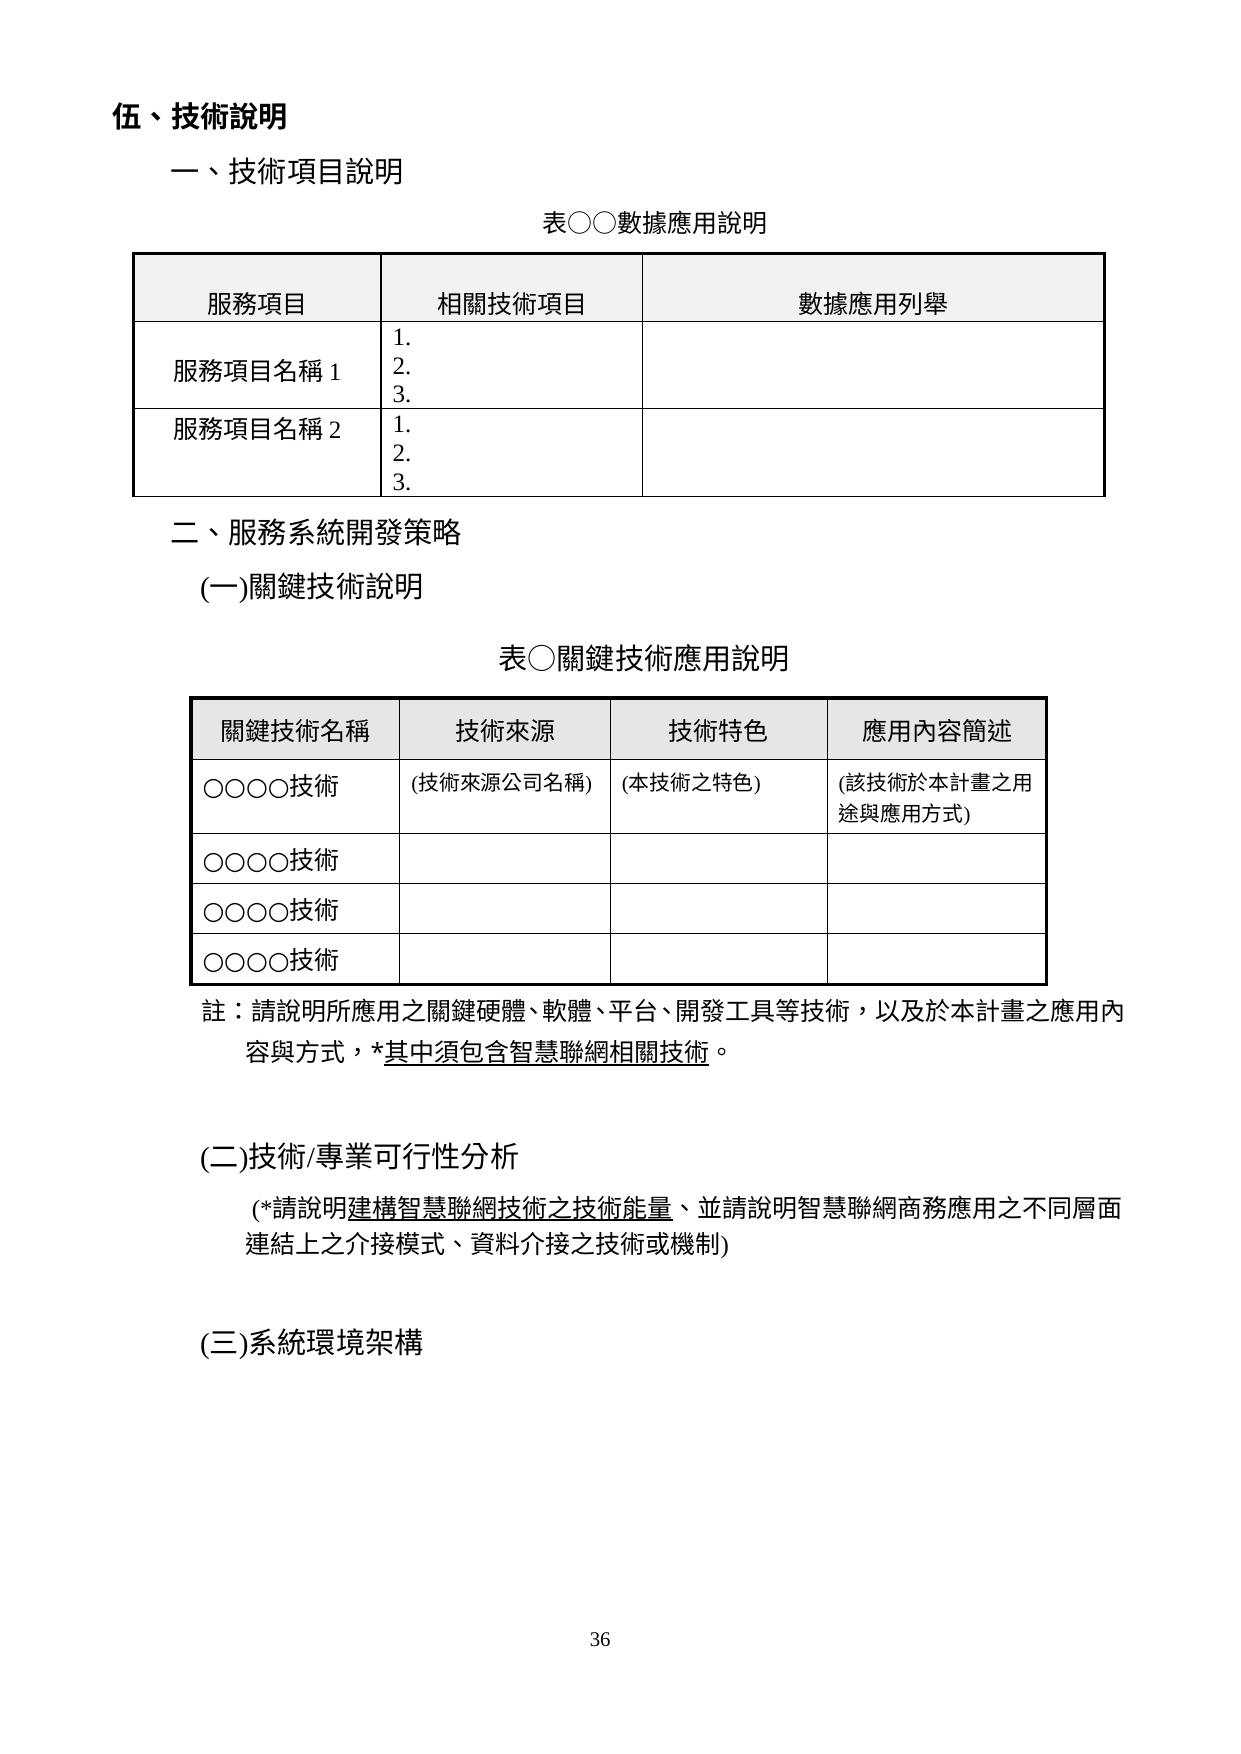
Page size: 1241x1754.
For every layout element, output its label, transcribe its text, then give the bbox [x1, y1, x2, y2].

text 一、技術項目說明 [170, 148, 1125, 191]
text (一)關鍵技術說明 [200, 564, 1125, 606]
text 註：請說明所應用之關鍵硬體、軟體、平台、開發工具等技術，以及於本計畫之應用內容與方式，*其中須包含智慧聯網相關技術。 [201, 986, 1125, 1069]
table_cell [400, 934, 610, 983]
table_cell [400, 884, 610, 933]
text (*請說明建構智慧聯網技術之技術能量、並請說明智慧聯網商務應用之不同層面連結上之介接模式、資料介接之技術或機制) [245, 1188, 1125, 1261]
table_cell [643, 322, 1103, 408]
table_cell ○○○○技術 [193, 760, 399, 833]
table_cell ○○○○技術 [193, 884, 399, 933]
table_cell 服務項目名稱2 [135, 409, 380, 496]
table_header 技術特色 [611, 700, 827, 759]
table_cell [611, 934, 827, 983]
table_cell (該技術於本計畫之用途與應用方式) [828, 760, 1045, 833]
table_header 服務項目 [135, 255, 380, 321]
table_header 數據應用列舉 [643, 255, 1103, 321]
table_cell ○○○○技術 [193, 934, 399, 983]
table_cell [611, 834, 827, 883]
table_header 相關技術項目 [382, 255, 642, 321]
table_cell 服務項目名稱1 [135, 322, 380, 408]
table_cell [400, 834, 610, 883]
text 表○關鍵技術應用說明 [163, 635, 1125, 678]
text (三)系統環境架構 [200, 1319, 1125, 1362]
table_cell 1. 2. 3. [382, 322, 642, 408]
table_header 關鍵技術名稱 [193, 700, 399, 759]
table_cell 1. 2. 3. [382, 409, 642, 496]
table_cell ○○○○技術 [193, 834, 399, 883]
table_cell (技術來源公司名稱) [400, 760, 610, 833]
table_cell [828, 934, 1045, 983]
table_cell (本技術之特色) [611, 760, 827, 833]
text 表○○數據應用說明 [185, 203, 1125, 239]
table_cell [828, 834, 1045, 883]
table_header 技術來源 [400, 700, 610, 759]
text 二、服務系統開發策略 [170, 509, 1125, 551]
table_header 應用內容簡述 [828, 700, 1045, 759]
text 伍、技術說明 [112, 94, 1125, 136]
text (二)技術/專業可行性分析 [200, 1134, 1125, 1176]
table_cell [643, 409, 1103, 496]
table_cell [611, 884, 827, 933]
table_cell [828, 884, 1045, 933]
